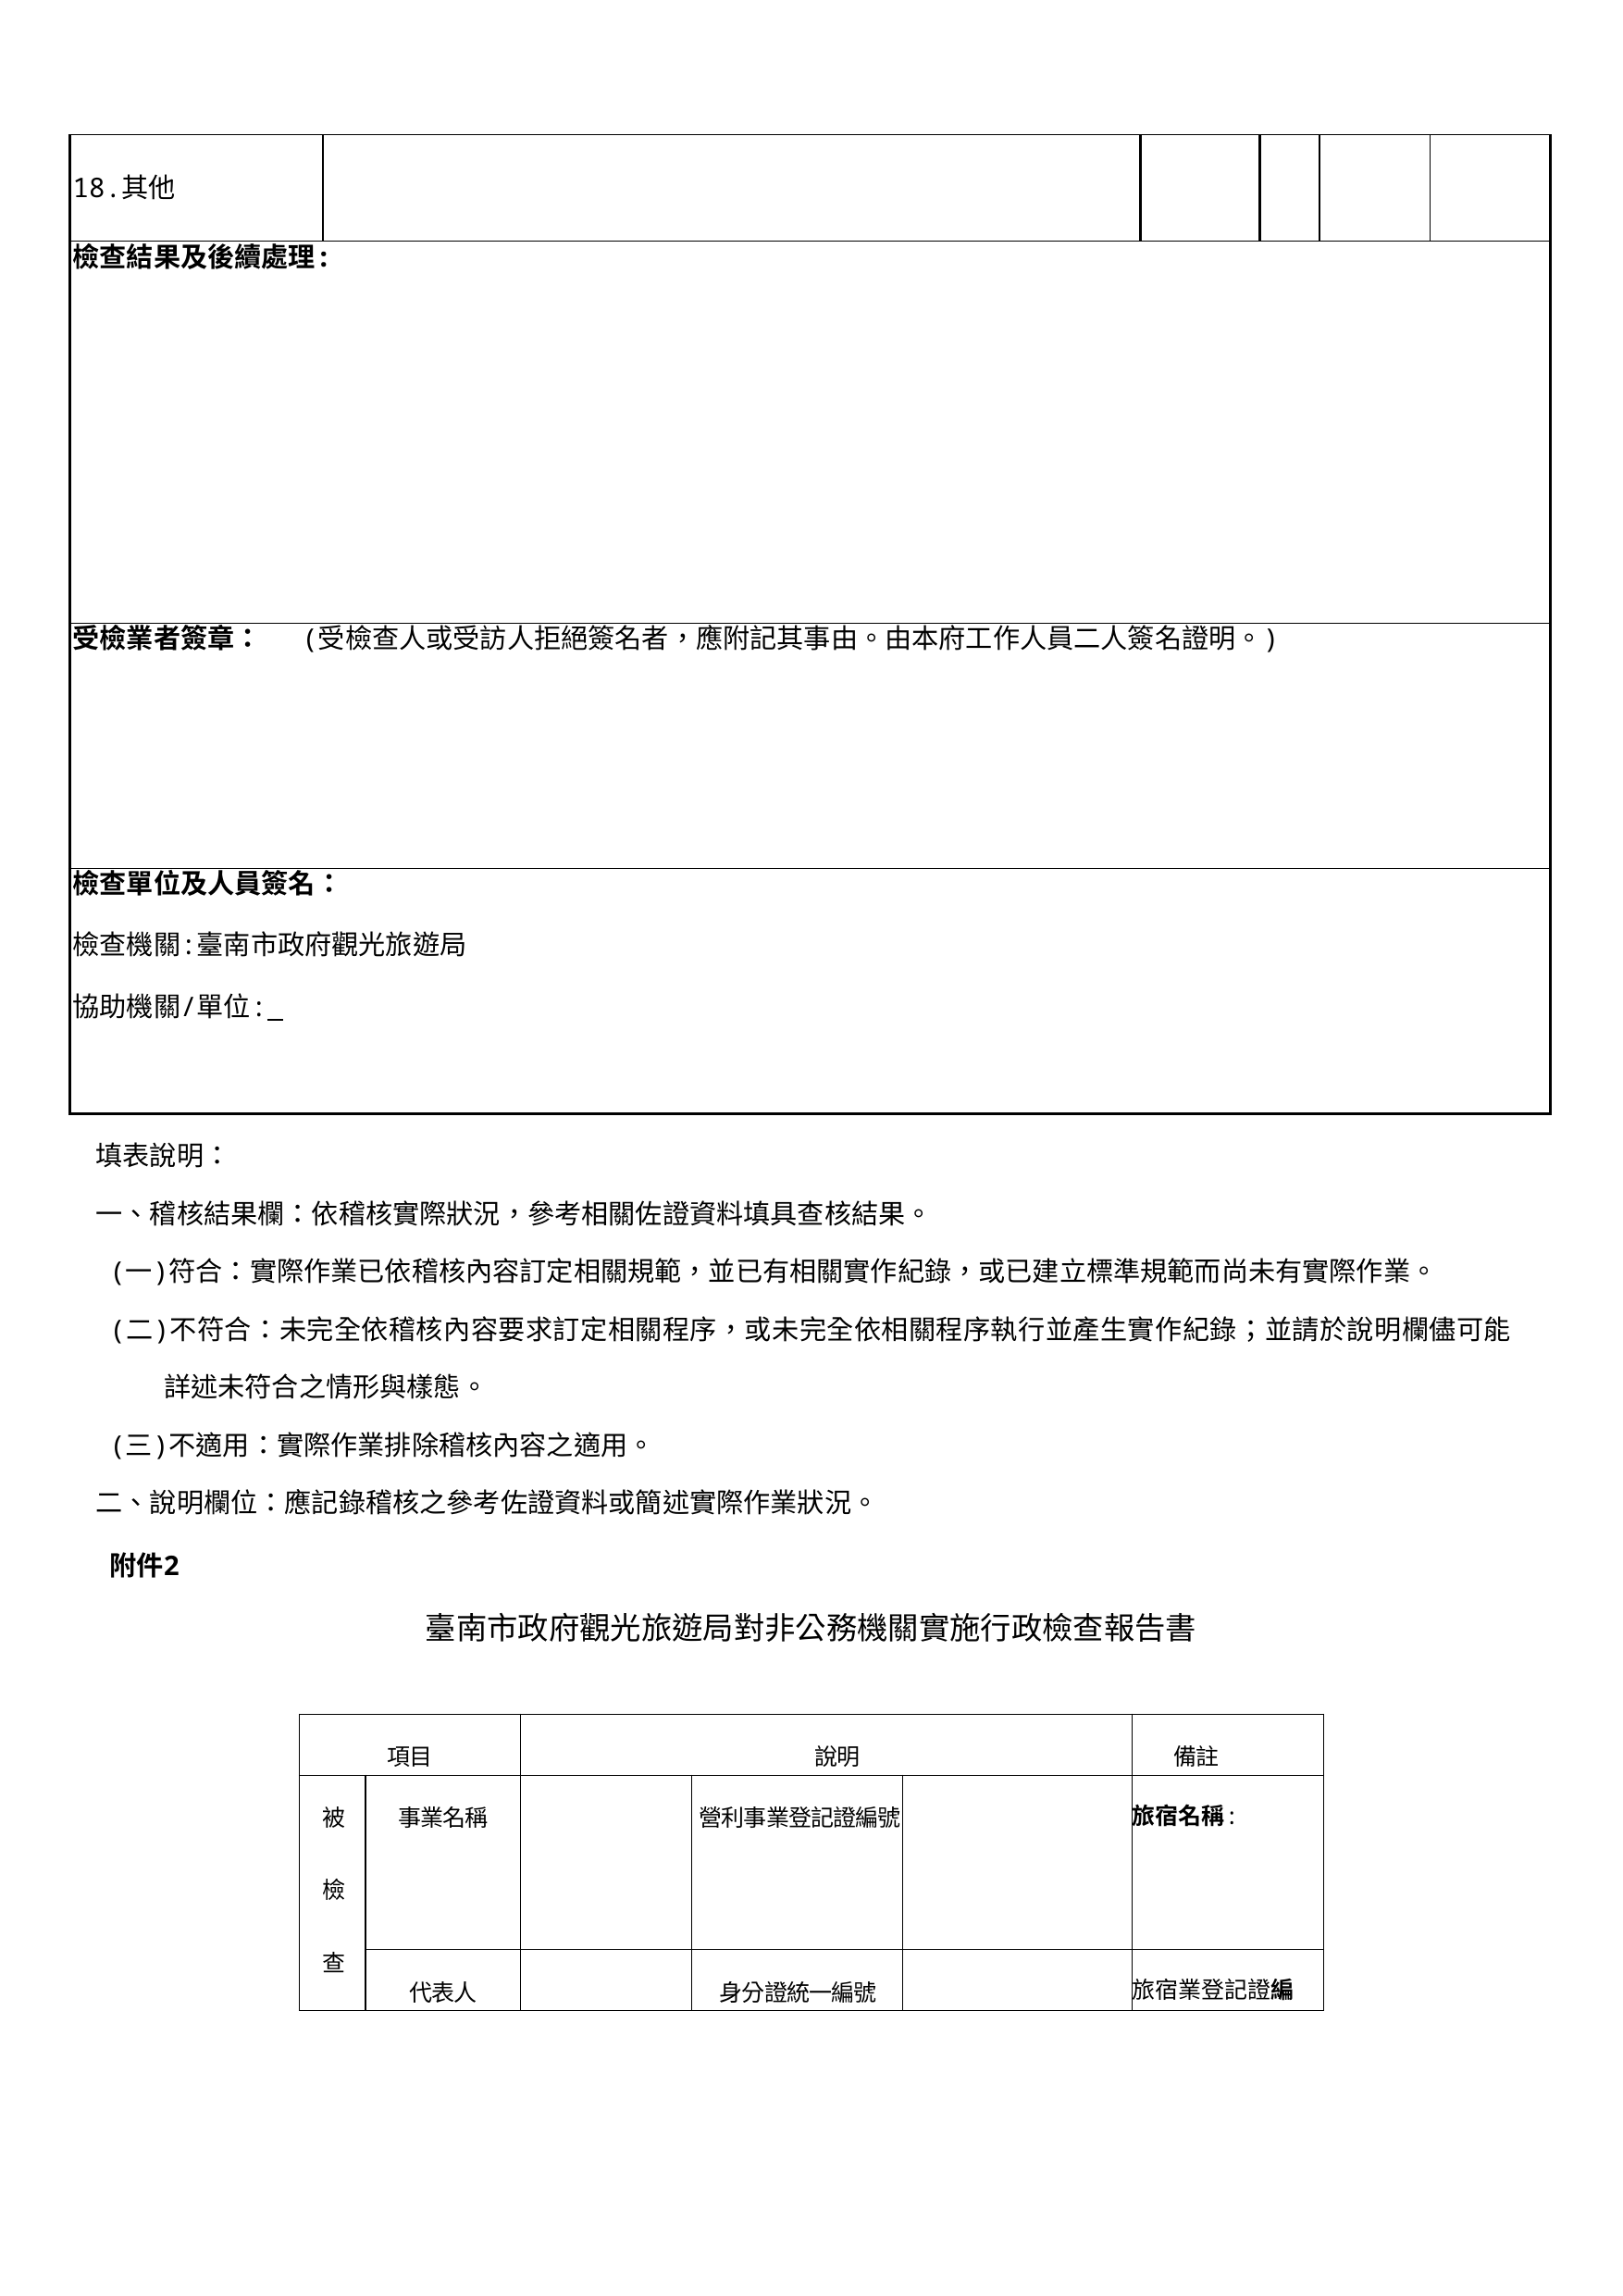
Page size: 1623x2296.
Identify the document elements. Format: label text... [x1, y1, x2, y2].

table_cell 事業名稱 [366, 1776, 520, 1949]
table_cell [903, 1950, 1132, 2010]
table_cell [521, 1950, 691, 2010]
table_cell [1261, 135, 1319, 241]
text 一、稽核結果欄：依稽核實際狀況，參考相關佐證資料填具查核結果。 [95, 1173, 1514, 1231]
table_cell [903, 1776, 1132, 1949]
table_cell [1431, 135, 1549, 241]
table_header 備註 [1133, 1715, 1323, 1775]
text (三)不適用：實際作業排除稽核內容之適用。 [109, 1405, 1514, 1462]
table_cell 檢查結果及後續處理: [71, 242, 1549, 623]
table_cell 旅宿業登記證編 [1133, 1950, 1323, 2010]
table_cell 旅宿名稱: [1133, 1776, 1323, 1949]
table_header 說明 [521, 1715, 1132, 1775]
table_cell 身分證統一編號 [692, 1950, 902, 2010]
table_cell 營利事業登記證編號 [692, 1776, 902, 1949]
text 填表說明： [95, 1115, 1514, 1173]
text (二)不符合：未完全依稽核內容要求訂定相關程序，或未完全依相關程序執行並產生實作紀錄；並請於說明欄儘可能詳述未符合之情形與樣態。 [109, 1289, 1514, 1405]
table_header 項目 [300, 1715, 520, 1775]
table_cell 代表人 [366, 1950, 520, 2010]
table_cell [1320, 135, 1430, 241]
table_cell 被檢查 [300, 1776, 365, 2010]
table_cell [521, 1776, 691, 1949]
table_cell 檢查單位及人員簽名： 檢查機關:臺南市政府觀光旅遊局 協助機關/單位: [71, 869, 1549, 1112]
text 附件2 [109, 1525, 1514, 1582]
table_cell 18.其他 [71, 135, 322, 241]
table_cell 受檢業者簽章： (受檢查人或受訪人拒絕簽名者，應附記其事由。由本府工作人員二人簽名證明。) [71, 624, 1549, 867]
table_cell [1142, 135, 1258, 241]
text 臺南市政府觀光旅遊局對非公務機關實施行政檢查報告書 [338, 1587, 1284, 1645]
table_cell [324, 135, 1139, 241]
text 二、說明欄位：應記錄稽核之參考佐證資料或簡述實際作業狀況。 [95, 1462, 1514, 1520]
text (一)符合：實際作業已依稽核內容訂定相關規範，並已有相關實作紀錄，或已建立標準規範而尚未有實際作業。 [109, 1231, 1514, 1289]
